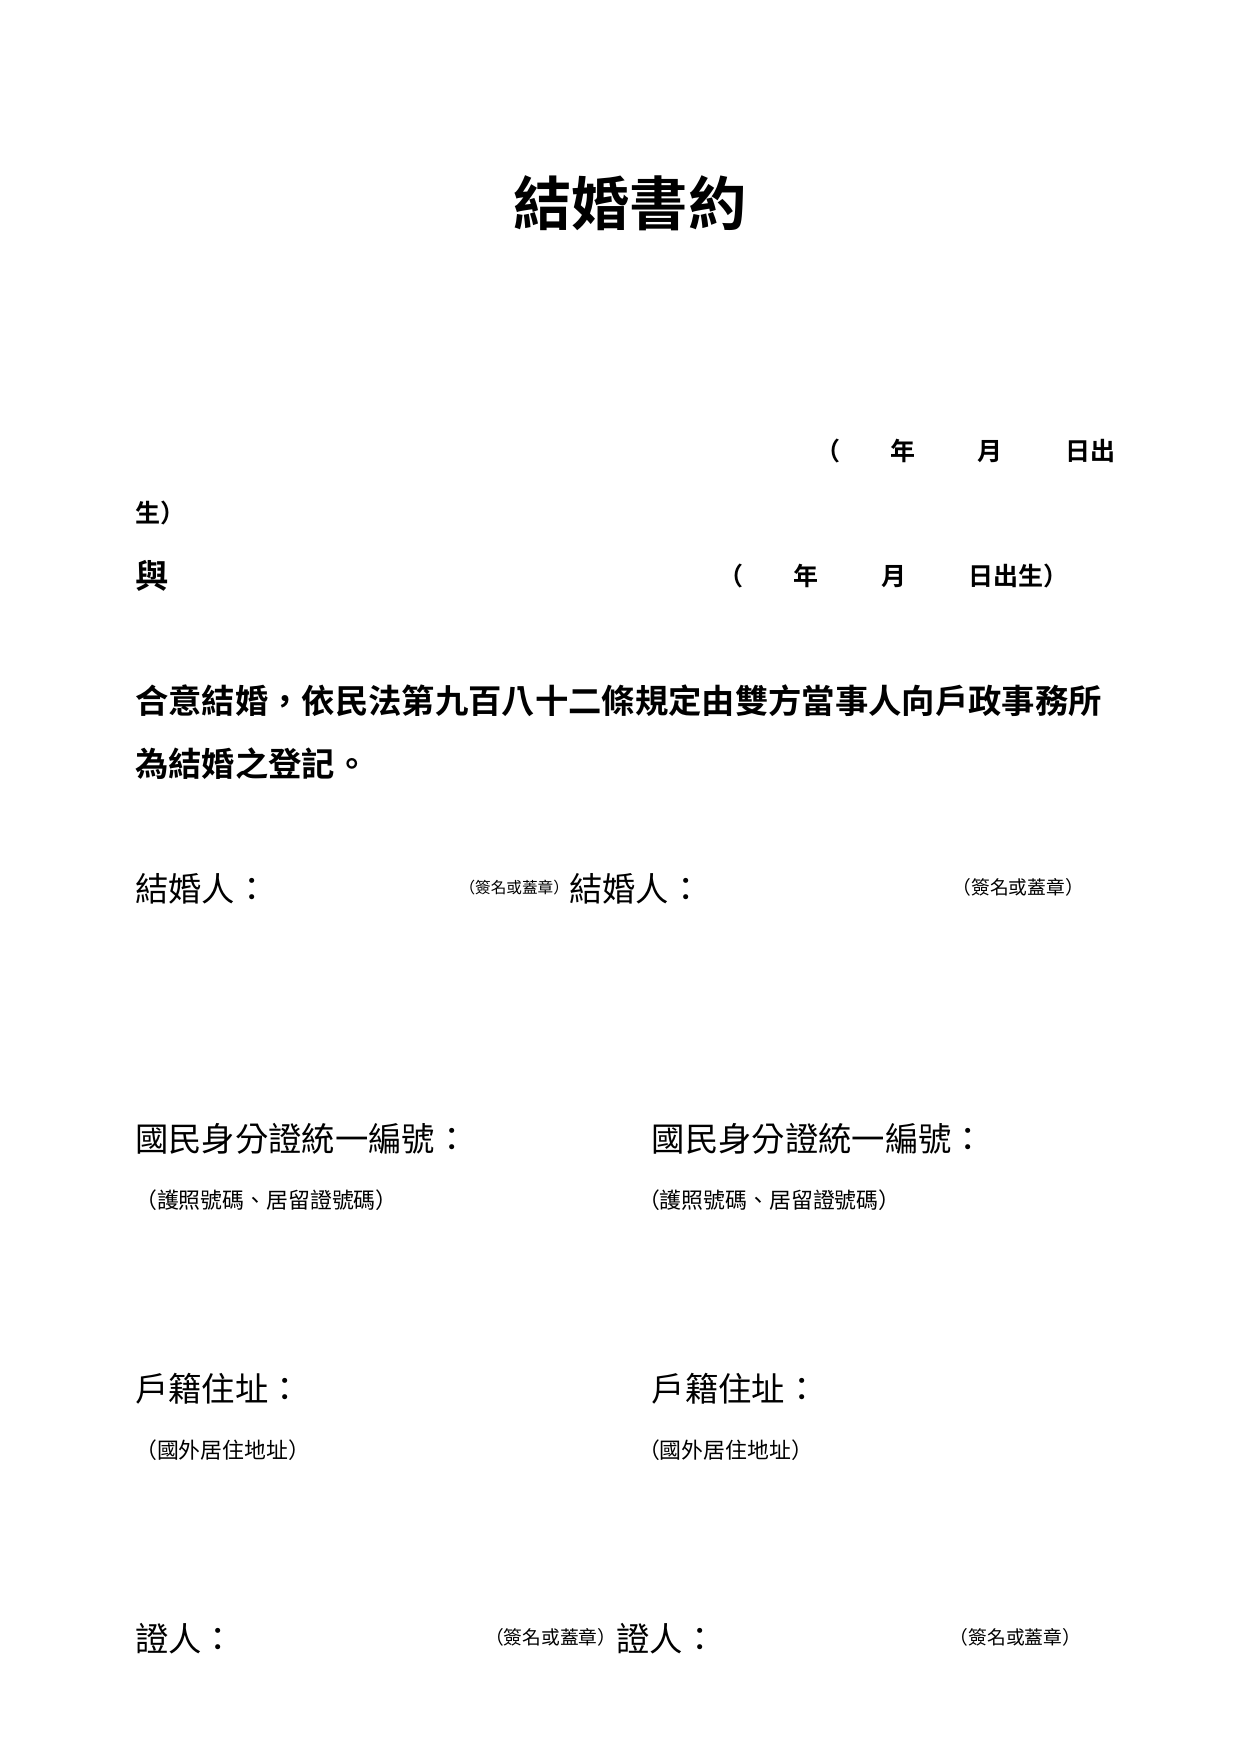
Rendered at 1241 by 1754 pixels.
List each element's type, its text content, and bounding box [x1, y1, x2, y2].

table_header 結婚書約 （ 年 月 日出生） 與 （ 年 月 日出生） 合意結婚，依民法第九百八十二條規定由雙方當事人向戶政事務所為結婚之登記。 結婚人： （簽名或蓋章）結婚人： （簽名或蓋章） 國民身分證統一編號： 國民身分證統一編號： （護照號碼、居留證號碼） （護照號碼、居留證號碼） 戶籍住址： 戶籍住址： （國外居住地址） （國外居住地址） 證人： （簽名或蓋章）證人： （簽名或蓋章） [124, 158, 1135, 1657]
